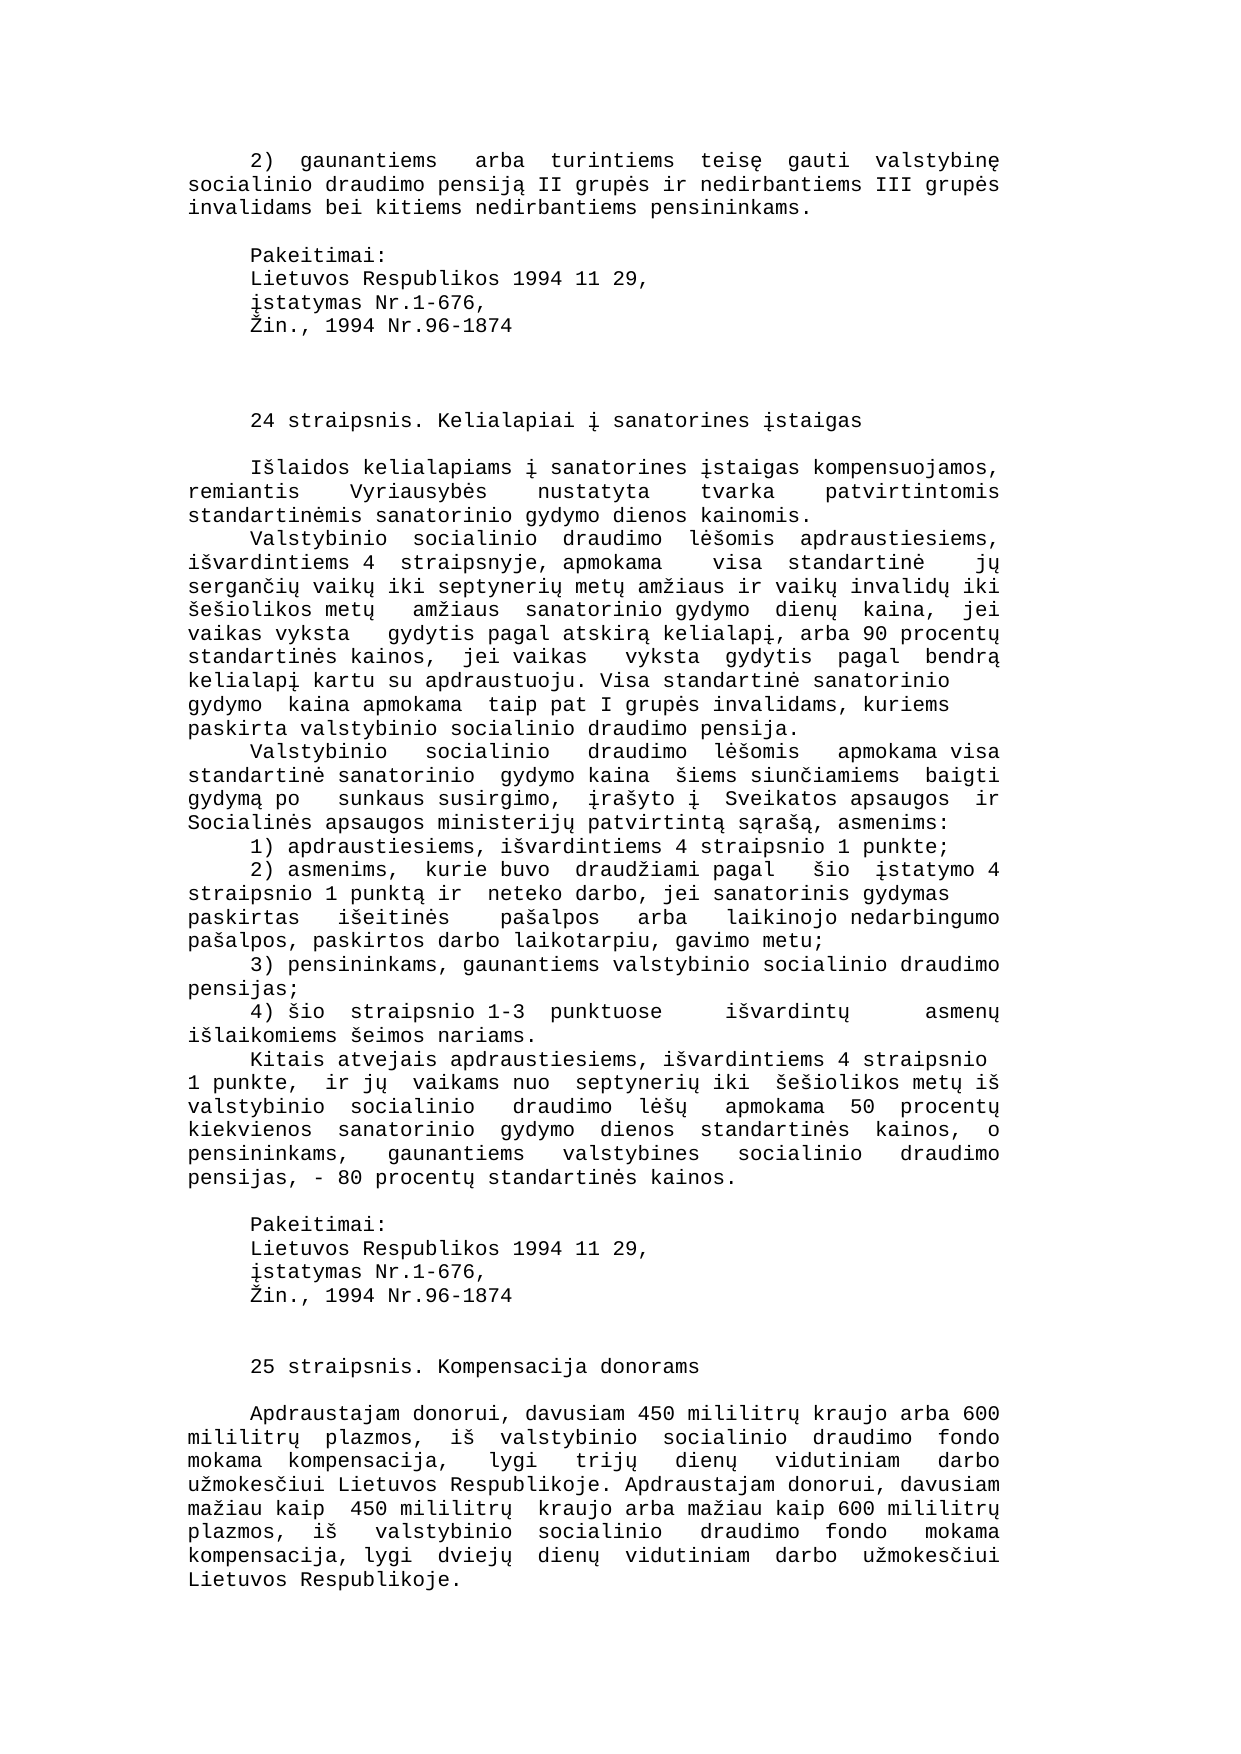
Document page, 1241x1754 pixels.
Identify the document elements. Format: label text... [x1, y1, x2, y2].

text vaikas vyksta gydytis pagal atskirą kelialapį, arba 90 procentų [187, 623, 1053, 647]
text Lietuvos Respublikos 1994 11 29, [187, 268, 1053, 292]
text pensininkams, gaunantiems valstybines socialinio draudimo [187, 1143, 1053, 1167]
text invalidams bei kitiems nedirbantiems pensininkams. [187, 197, 1053, 221]
text Apdraustajam donorui, davusiam 450 mililitrų kraujo arba 600 [187, 1403, 1053, 1427]
text straipsnio 1 punktą ir neteko darbo, jei sanatorinis gydymas [187, 883, 1053, 907]
text sergančių vaikų iki septynerių metų amžiaus ir vaikų invalidų iki [187, 576, 1053, 599]
text Žin., 1994 Nr.96-1874 [187, 316, 1053, 339]
text kompensacija, lygi dviejų dienų vidutiniam darbo užmokesčiui [187, 1545, 1053, 1569]
text Pakeitimai: [187, 244, 1053, 268]
text paskirtas išeitinės pašalpos arba laikinojo nedarbingumo [187, 907, 1053, 930]
text paskirta valstybinio socialinio draudimo pensija. [187, 717, 1053, 741]
text 25 straipsnis. Kompensacija donorams [187, 1356, 1053, 1379]
text pensijas; [187, 978, 1053, 1001]
text išvardintiems 4 straipsnyje, apmokama visa standartinė jų [187, 552, 1053, 576]
text socialinio draudimo pensiją II grupės ir nedirbantiems III grupės [187, 174, 1053, 197]
text valstybinio socialinio draudimo lėšų apmokama 50 procentų [187, 1096, 1053, 1119]
text užmokesčiui Lietuvos Respublikoje. Apdraustajam donorui, davusiam [187, 1474, 1053, 1498]
text įstatymas Nr.1-676, [187, 1261, 1053, 1285]
text Pakeitimai: [187, 1214, 1053, 1238]
text Žin., 1994 Nr.96-1874 [187, 1285, 1053, 1309]
text Kitais atvejais apdraustiesiems, išvardintiems 4 straipsnio [187, 1048, 1053, 1072]
text kelialapį kartu su apdraustuoju. Visa standartinė sanatorinio [187, 670, 1053, 694]
text standartinėmis sanatorinio gydymo dienos kainomis. [187, 505, 1053, 528]
text šešiolikos metų amžiaus sanatorinio gydymo dienų kaina, jei [187, 599, 1053, 623]
text Socialinės apsaugos ministerijų patvirtintą sąrašą, asmenims: [187, 812, 1053, 836]
text pensijas, - 80 procentų standartinės kainos. [187, 1167, 1053, 1190]
text standartinė sanatorinio gydymo kaina šiems siunčiamiems baigti [187, 765, 1053, 788]
text gydymą po sunkaus susirgimo, įrašyto į Sveikatos apsaugos ir [187, 788, 1053, 812]
text mililitrų plazmos, iš valstybinio socialinio draudimo fondo [187, 1427, 1053, 1451]
text 2) asmenims, kurie buvo draudžiami pagal šio įstatymo 4 [187, 859, 1053, 883]
text pašalpos, paskirtos darbo laikotarpiu, gavimo metu; [187, 930, 1053, 954]
text 24 straipsnis. Kelialapiai į sanatorines įstaigas [187, 410, 1053, 434]
text 3) pensininkams, gaunantiems valstybinio socialinio draudimo [187, 954, 1053, 978]
text remiantis Vyriausybės nustatyta tvarka patvirtintomis [187, 481, 1053, 505]
text gydymo kaina apmokama taip pat I grupės invalidams, kuriems [187, 694, 1053, 717]
text Valstybinio socialinio draudimo lėšomis apmokama visa [187, 741, 1053, 765]
text mokama kompensacija, lygi trijų dienų vidutiniam darbo [187, 1451, 1053, 1474]
text kiekvienos sanatorinio gydymo dienos standartinės kainos, o [187, 1119, 1053, 1143]
text Išlaidos kelialapiams į sanatorines įstaigas kompensuojamos, [187, 457, 1053, 481]
text Lietuvos Respublikoje. [187, 1569, 1053, 1592]
text mažiau kaip 450 mililitrų kraujo arba mažiau kaip 600 mililitrų [187, 1498, 1053, 1521]
text plazmos, iš valstybinio socialinio draudimo fondo mokama [187, 1521, 1053, 1545]
text Valstybinio socialinio draudimo lėšomis apdraustiesiems, [187, 528, 1053, 552]
text išlaikomiems šeimos nariams. [187, 1025, 1053, 1048]
text standartinės kainos, jei vaikas vyksta gydytis pagal bendrą [187, 647, 1053, 670]
text 1 punkte, ir jų vaikams nuo septynerių iki šešiolikos metų iš [187, 1072, 1053, 1096]
text 1) apdraustiesiems, išvardintiems 4 straipsnio 1 punkte; [187, 836, 1053, 859]
text 2) gaunantiems arba turintiems teisę gauti valstybinę [187, 150, 1053, 174]
text Lietuvos Respublikos 1994 11 29, [187, 1238, 1053, 1261]
text įstatymas Nr.1-676, [187, 292, 1053, 316]
text 4) šio straipsnio 1-3 punktuose išvardintų asmenų [187, 1001, 1053, 1025]
